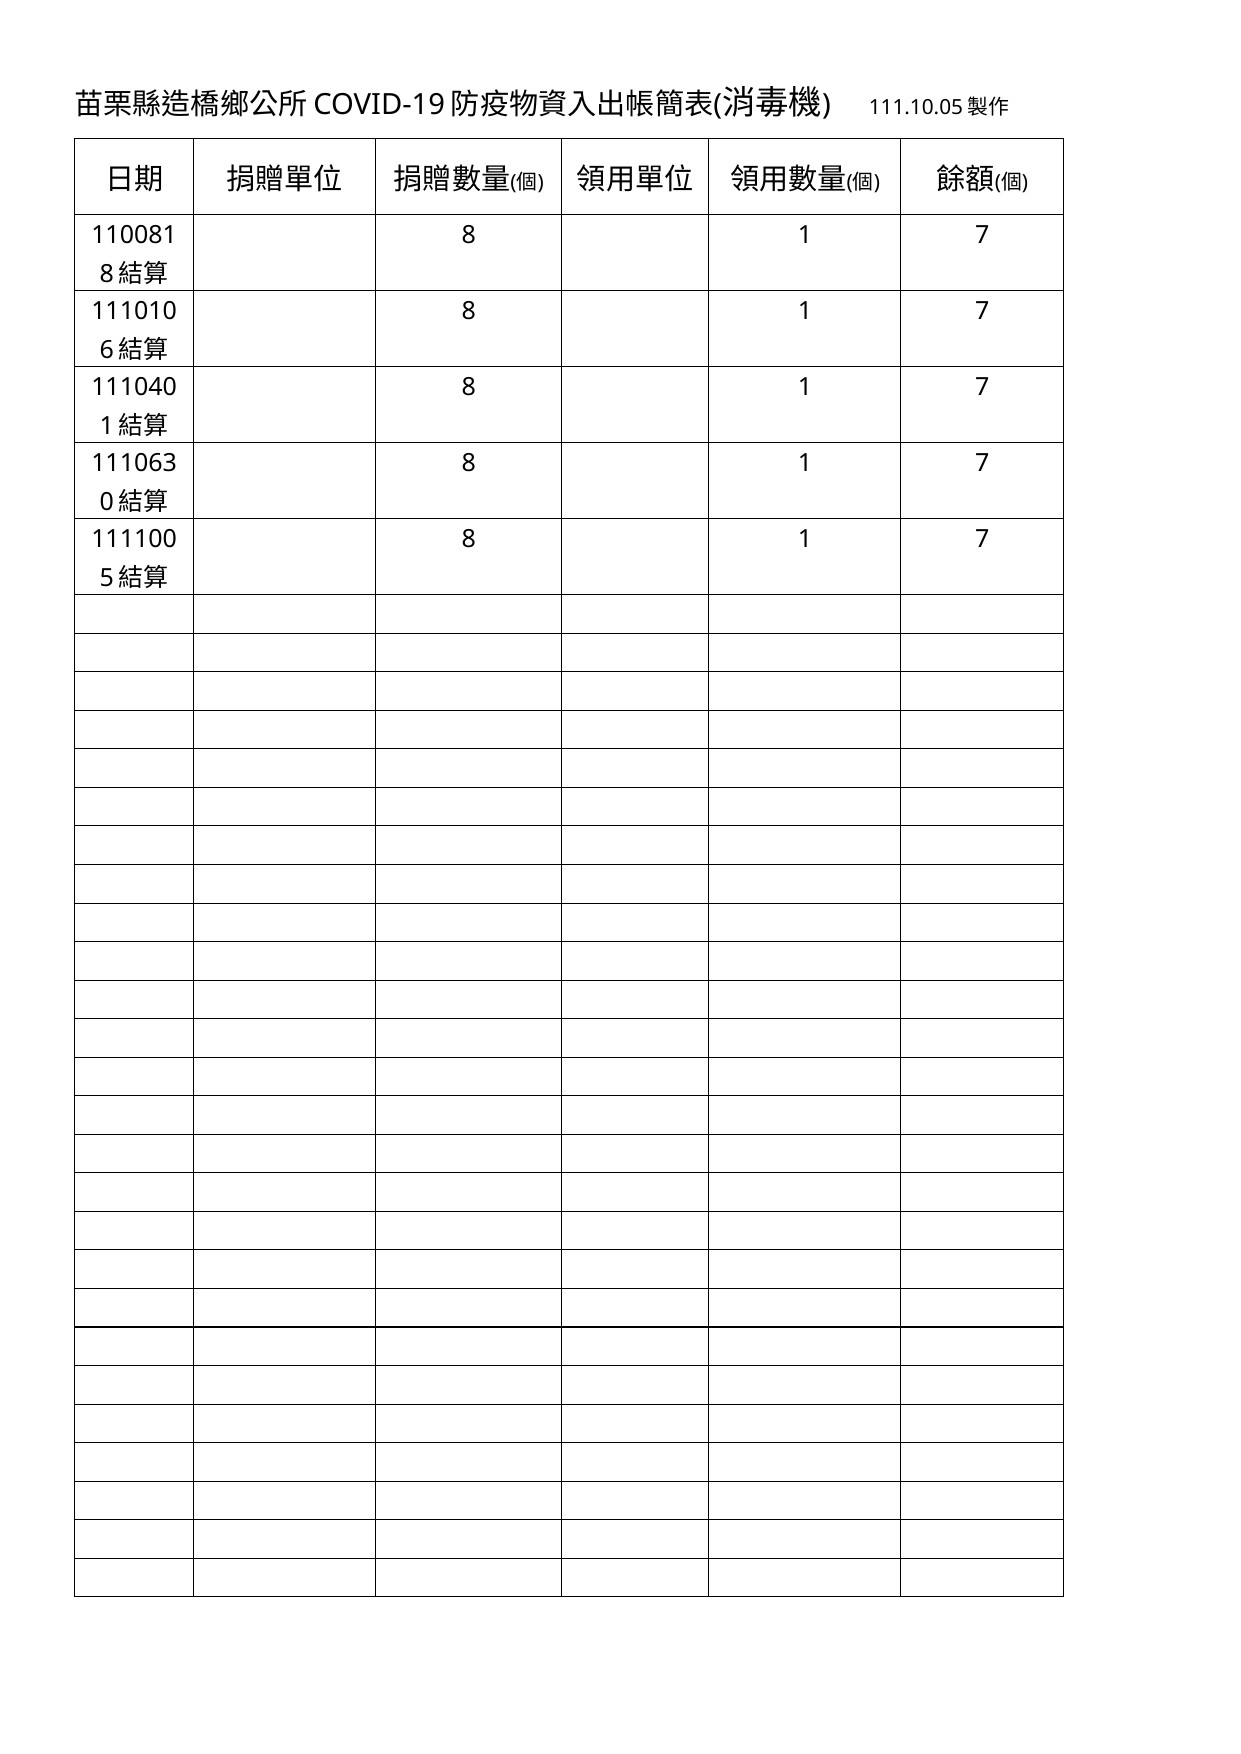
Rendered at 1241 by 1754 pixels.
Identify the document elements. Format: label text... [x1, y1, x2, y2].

table_cell [75, 595, 193, 633]
table_cell 7 [901, 215, 1063, 290]
table_cell [194, 788, 375, 825]
table_cell [376, 904, 561, 941]
table_cell [709, 1173, 900, 1211]
table_cell [376, 672, 561, 710]
table_cell [562, 634, 708, 671]
table_cell [376, 1443, 561, 1481]
table_cell 8 [376, 367, 561, 442]
table_cell [709, 942, 900, 979]
table_cell [75, 711, 193, 748]
table_cell 1 [709, 291, 900, 366]
table_cell 8 [376, 443, 561, 518]
table_cell [75, 1250, 193, 1288]
table_cell 7 [901, 443, 1063, 518]
table_cell [901, 1443, 1063, 1481]
table_cell [901, 1520, 1063, 1558]
table_cell [562, 1019, 708, 1057]
table_cell [562, 1366, 708, 1403]
table_cell [562, 1405, 708, 1442]
table_cell [562, 865, 708, 902]
table_cell [901, 1173, 1063, 1211]
table_cell 1 [709, 519, 900, 594]
table_cell [194, 1328, 375, 1365]
table_cell [709, 1443, 900, 1481]
table_cell [75, 1366, 193, 1403]
table_cell [901, 788, 1063, 825]
table_cell [194, 942, 375, 979]
table_cell [75, 749, 193, 787]
table_cell [194, 1173, 375, 1211]
table_cell [75, 1520, 193, 1558]
table_cell 8 [376, 291, 561, 366]
table_cell [709, 711, 900, 748]
table_cell 1111005結算 [75, 519, 193, 594]
table_cell [709, 788, 900, 825]
table_cell [194, 519, 375, 594]
table_cell [194, 1366, 375, 1403]
table_cell [562, 942, 708, 979]
table_cell [194, 826, 375, 864]
table_cell [562, 788, 708, 825]
table_cell [376, 1520, 561, 1558]
table_cell [194, 1520, 375, 1558]
table_cell [709, 865, 900, 902]
table_cell [376, 1366, 561, 1403]
table_cell [194, 1559, 375, 1596]
table_cell [562, 1212, 708, 1249]
table_cell [901, 749, 1063, 787]
table_cell [562, 519, 708, 594]
table_cell [194, 291, 375, 366]
table_cell [75, 1289, 193, 1326]
table_cell [562, 981, 708, 1018]
table_cell [194, 1443, 375, 1481]
table_cell [901, 1058, 1063, 1095]
table_cell [75, 826, 193, 864]
table_cell [709, 1328, 900, 1365]
table_cell [75, 1405, 193, 1442]
table_cell [562, 443, 708, 518]
table_cell [901, 1019, 1063, 1057]
table_cell [75, 865, 193, 902]
table_cell 1100818結算 [75, 215, 193, 290]
table_cell [901, 1366, 1063, 1403]
table_cell [901, 672, 1063, 710]
table_cell [194, 711, 375, 748]
table_cell 1 [709, 367, 900, 442]
table_cell [194, 865, 375, 902]
table_cell [194, 1405, 375, 1442]
table_cell [376, 749, 561, 787]
table_cell 1110401結算 [75, 367, 193, 442]
table_cell [376, 1328, 561, 1365]
table_cell [901, 1096, 1063, 1134]
table_cell [376, 634, 561, 671]
table_cell [562, 291, 708, 366]
table_cell [194, 1096, 375, 1134]
table_cell [901, 1135, 1063, 1172]
table_cell [709, 1289, 900, 1326]
table_cell [709, 826, 900, 864]
table_cell [376, 1212, 561, 1249]
table_cell [376, 1559, 561, 1596]
table_cell [376, 711, 561, 748]
table_header 捐贈數量(個) [376, 139, 561, 214]
table_cell [75, 1443, 193, 1481]
table_cell [562, 904, 708, 941]
table_cell [75, 904, 193, 941]
table_cell [562, 826, 708, 864]
text 苗栗縣造橋鄉公所COVID-19防疫物資入出帳簡表(消毒機) 111.10.05製作 [74, 63, 1053, 138]
table_cell [901, 1250, 1063, 1288]
table_cell [75, 981, 193, 1018]
table_cell [75, 1328, 193, 1365]
table_cell [709, 1559, 900, 1596]
table_cell [709, 749, 900, 787]
table_cell 7 [901, 519, 1063, 594]
table_header 領用單位 [562, 139, 708, 214]
table_cell [376, 1135, 561, 1172]
table_cell [709, 1366, 900, 1403]
table_cell [562, 749, 708, 787]
table_cell [75, 634, 193, 671]
table_cell [194, 1482, 375, 1519]
table_cell [562, 1289, 708, 1326]
table_cell 8 [376, 519, 561, 594]
table_cell [901, 595, 1063, 633]
table_cell [709, 1019, 900, 1057]
table_cell [709, 904, 900, 941]
table_cell [901, 826, 1063, 864]
table_cell [194, 904, 375, 941]
table_cell [194, 1019, 375, 1057]
table_cell [194, 1212, 375, 1249]
table_cell [376, 595, 561, 633]
table_cell [901, 1212, 1063, 1249]
table_cell [376, 865, 561, 902]
table_header 餘額(個) [901, 139, 1063, 214]
table_cell [75, 672, 193, 710]
table_cell [75, 942, 193, 979]
table_cell [194, 1289, 375, 1326]
table_cell [562, 672, 708, 710]
table_cell [376, 1019, 561, 1057]
table_cell [75, 1173, 193, 1211]
table_header 領用數量(個) [709, 139, 900, 214]
table_cell [901, 1405, 1063, 1442]
table_header 捐贈單位 [194, 139, 375, 214]
table_cell [376, 788, 561, 825]
table_cell [194, 672, 375, 710]
table_cell [376, 826, 561, 864]
table_cell [376, 1058, 561, 1095]
table_cell [709, 981, 900, 1018]
table_cell [709, 672, 900, 710]
table_cell [901, 1328, 1063, 1365]
table_cell [376, 942, 561, 979]
table_cell [562, 711, 708, 748]
table_cell [75, 788, 193, 825]
table_cell [562, 1135, 708, 1172]
table_cell [562, 215, 708, 290]
table_cell [75, 1482, 193, 1519]
table_cell [901, 1289, 1063, 1326]
table_cell [194, 981, 375, 1018]
table_cell [709, 1520, 900, 1558]
table_cell [75, 1019, 193, 1057]
table_cell [562, 1559, 708, 1596]
table_cell [194, 749, 375, 787]
table_cell 8 [376, 215, 561, 290]
table_cell [901, 1559, 1063, 1596]
table_cell 7 [901, 291, 1063, 366]
table_cell [901, 865, 1063, 902]
table_cell [376, 981, 561, 1018]
table_cell [562, 1328, 708, 1365]
table_cell [75, 1559, 193, 1596]
table_cell [194, 1135, 375, 1172]
table_cell [562, 367, 708, 442]
table_cell [75, 1058, 193, 1095]
table_cell [562, 1482, 708, 1519]
table_cell [709, 1212, 900, 1249]
table_cell 1110106結算 [75, 291, 193, 366]
table_cell [562, 1058, 708, 1095]
table_cell [709, 1482, 900, 1519]
table_cell [901, 942, 1063, 979]
table_cell [376, 1289, 561, 1326]
table_cell [562, 1173, 708, 1211]
table_cell [709, 1250, 900, 1288]
table_cell 1 [709, 443, 900, 518]
table_cell [376, 1482, 561, 1519]
table_cell [376, 1405, 561, 1442]
table_cell [194, 634, 375, 671]
table_cell [901, 634, 1063, 671]
table_cell [194, 215, 375, 290]
table_cell [901, 904, 1063, 941]
table_cell [75, 1212, 193, 1249]
table_cell [562, 1096, 708, 1134]
table_cell [194, 1250, 375, 1288]
table_cell [194, 443, 375, 518]
table_cell [901, 711, 1063, 748]
table_cell [709, 1058, 900, 1095]
table_cell [562, 1250, 708, 1288]
table_cell 7 [901, 367, 1063, 442]
table_cell 1110630結算 [75, 443, 193, 518]
table_cell [75, 1135, 193, 1172]
table_cell [709, 1096, 900, 1134]
table_cell [194, 1058, 375, 1095]
table_cell 1 [709, 215, 900, 290]
table_cell [194, 595, 375, 633]
table_cell [562, 595, 708, 633]
table_cell [376, 1096, 561, 1134]
table_cell [709, 1405, 900, 1442]
table_cell [75, 1096, 193, 1134]
table_cell [709, 1135, 900, 1172]
table_cell [376, 1173, 561, 1211]
table_cell [562, 1520, 708, 1558]
table_cell [901, 1482, 1063, 1519]
table_header 日期 [75, 139, 193, 214]
table_cell [562, 1443, 708, 1481]
table_cell [901, 981, 1063, 1018]
table_cell [194, 367, 375, 442]
table_cell [709, 595, 900, 633]
table_cell [709, 634, 900, 671]
table_cell [376, 1250, 561, 1288]
